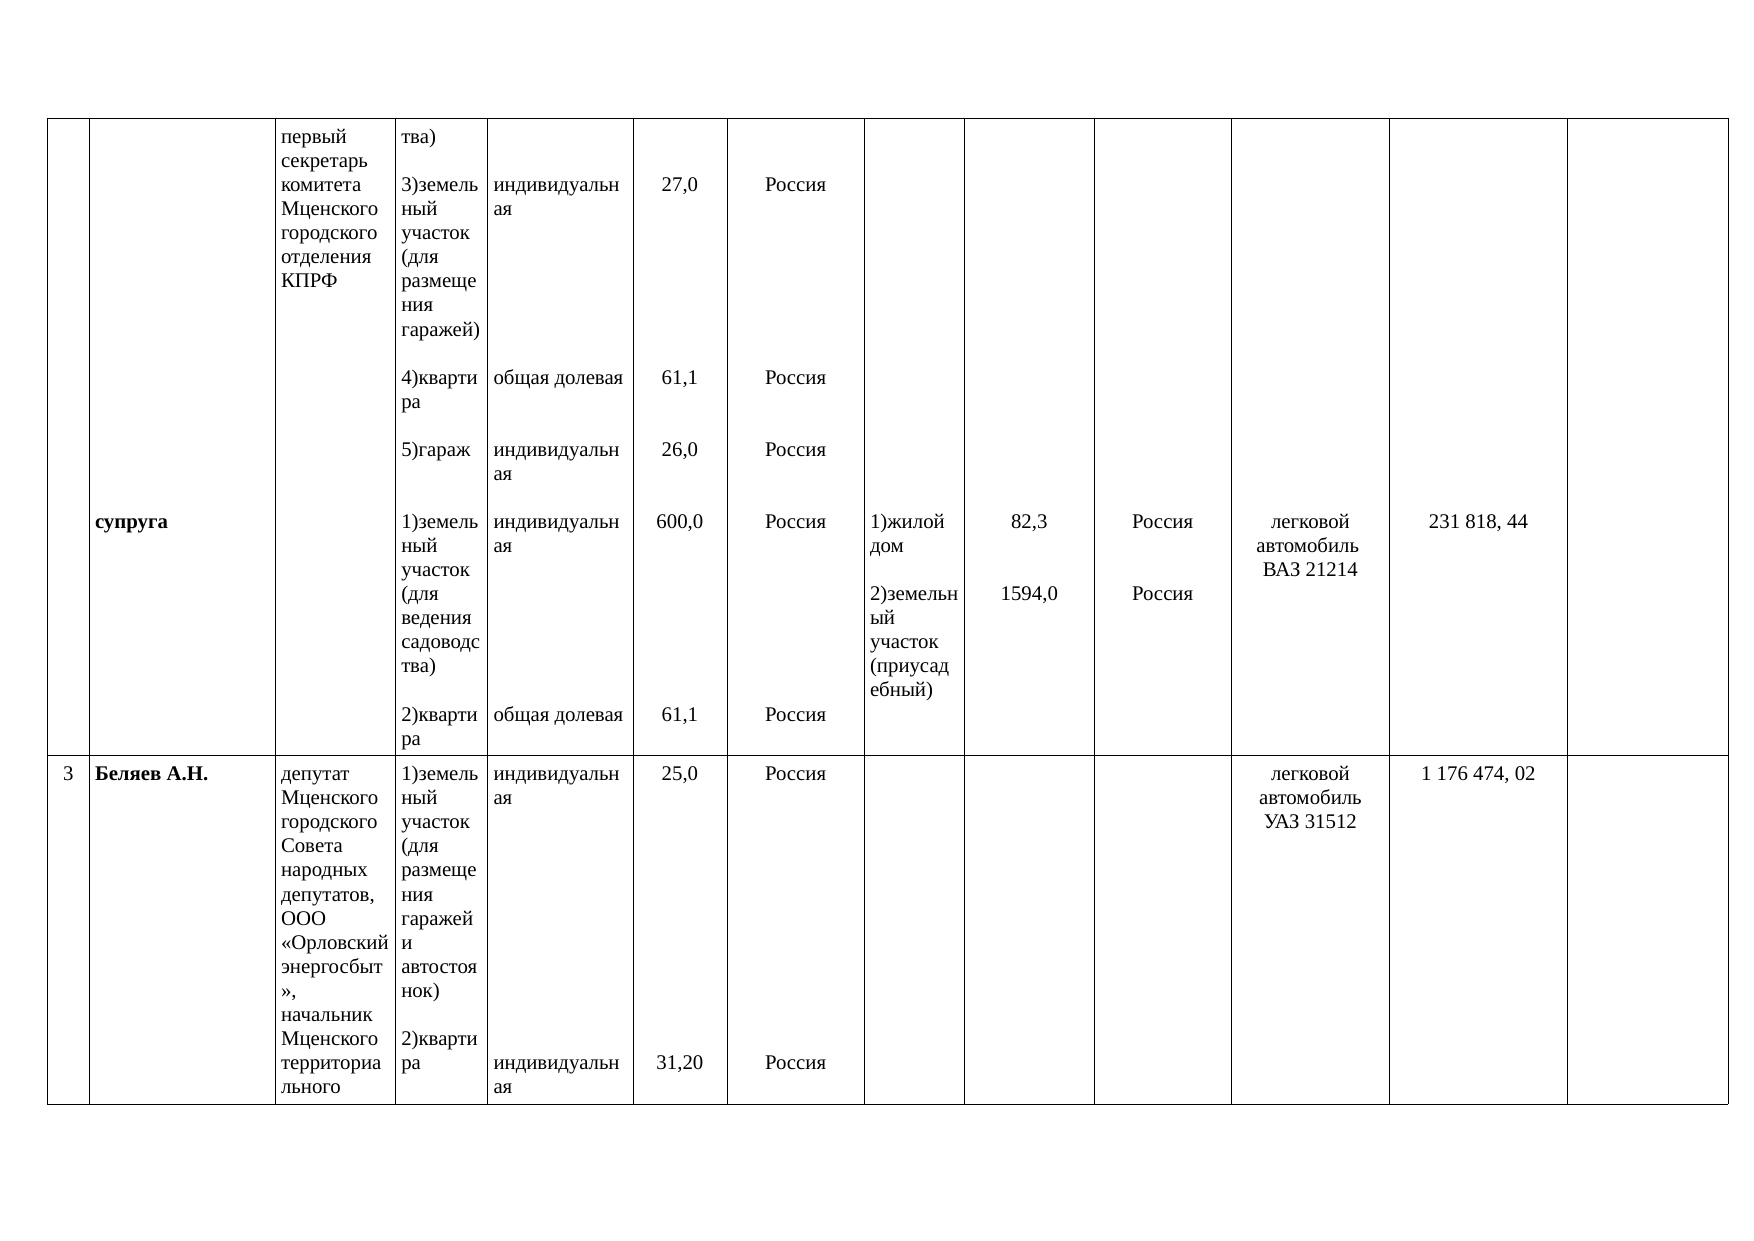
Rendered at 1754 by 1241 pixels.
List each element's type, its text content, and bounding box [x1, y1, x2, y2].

table_cell [1568, 119, 1728, 755]
table_cell 27,0 61,1 26,0 600,0 61,1 [634, 119, 727, 755]
table_cell Россия Россия Россия Россия Россия [728, 119, 864, 755]
table_cell 25,0 31,20 [634, 756, 727, 1104]
table_cell 1)земельный участок (для размещения гаражей и автостоянок) 2)квартира [396, 756, 487, 1104]
table_cell [48, 119, 89, 755]
table_cell легковой автомобиль ВАЗ 21214 [1232, 119, 1389, 755]
table_cell 3 [48, 756, 89, 1104]
table_cell 1 176 474, 02 [1390, 756, 1567, 1104]
table_cell Россия Россия [728, 756, 864, 1104]
table_cell Беляев А.Н. [90, 756, 275, 1104]
table_cell [1568, 756, 1728, 1104]
table_cell [865, 756, 964, 1104]
table_cell 82,3 1594,0 [965, 119, 1094, 755]
table_cell первый секретарь комитета Мценского городского отделения КПРФ [276, 119, 395, 755]
table_cell тва) 3)земельный участок (для размещения гаражей) 4)квартира 5)гараж 1)земельный участок (для ведения садоводства) 2)квартира [396, 119, 487, 755]
table_cell депутат Мценского городского Совета народных депутатов, ООО «Орловский энергосбыт», начальник Мценского территориального [276, 756, 395, 1104]
table_cell легковой автомобиль УАЗ 31512 [1232, 756, 1389, 1104]
table_cell Россия Россия [1095, 119, 1231, 755]
table_cell 231 818, 44 [1390, 119, 1567, 755]
table_cell [1095, 756, 1231, 1104]
table_cell индивидуальная общая долевая индивидуальная индивидуальная общая долевая [488, 119, 633, 755]
table_cell индивидуальная индивидуальная [488, 756, 633, 1104]
table_cell супруга [90, 119, 275, 755]
table_cell 1)жилой дом 2)земельный участок (приусадебный) [865, 119, 964, 755]
table_cell [965, 756, 1094, 1104]
